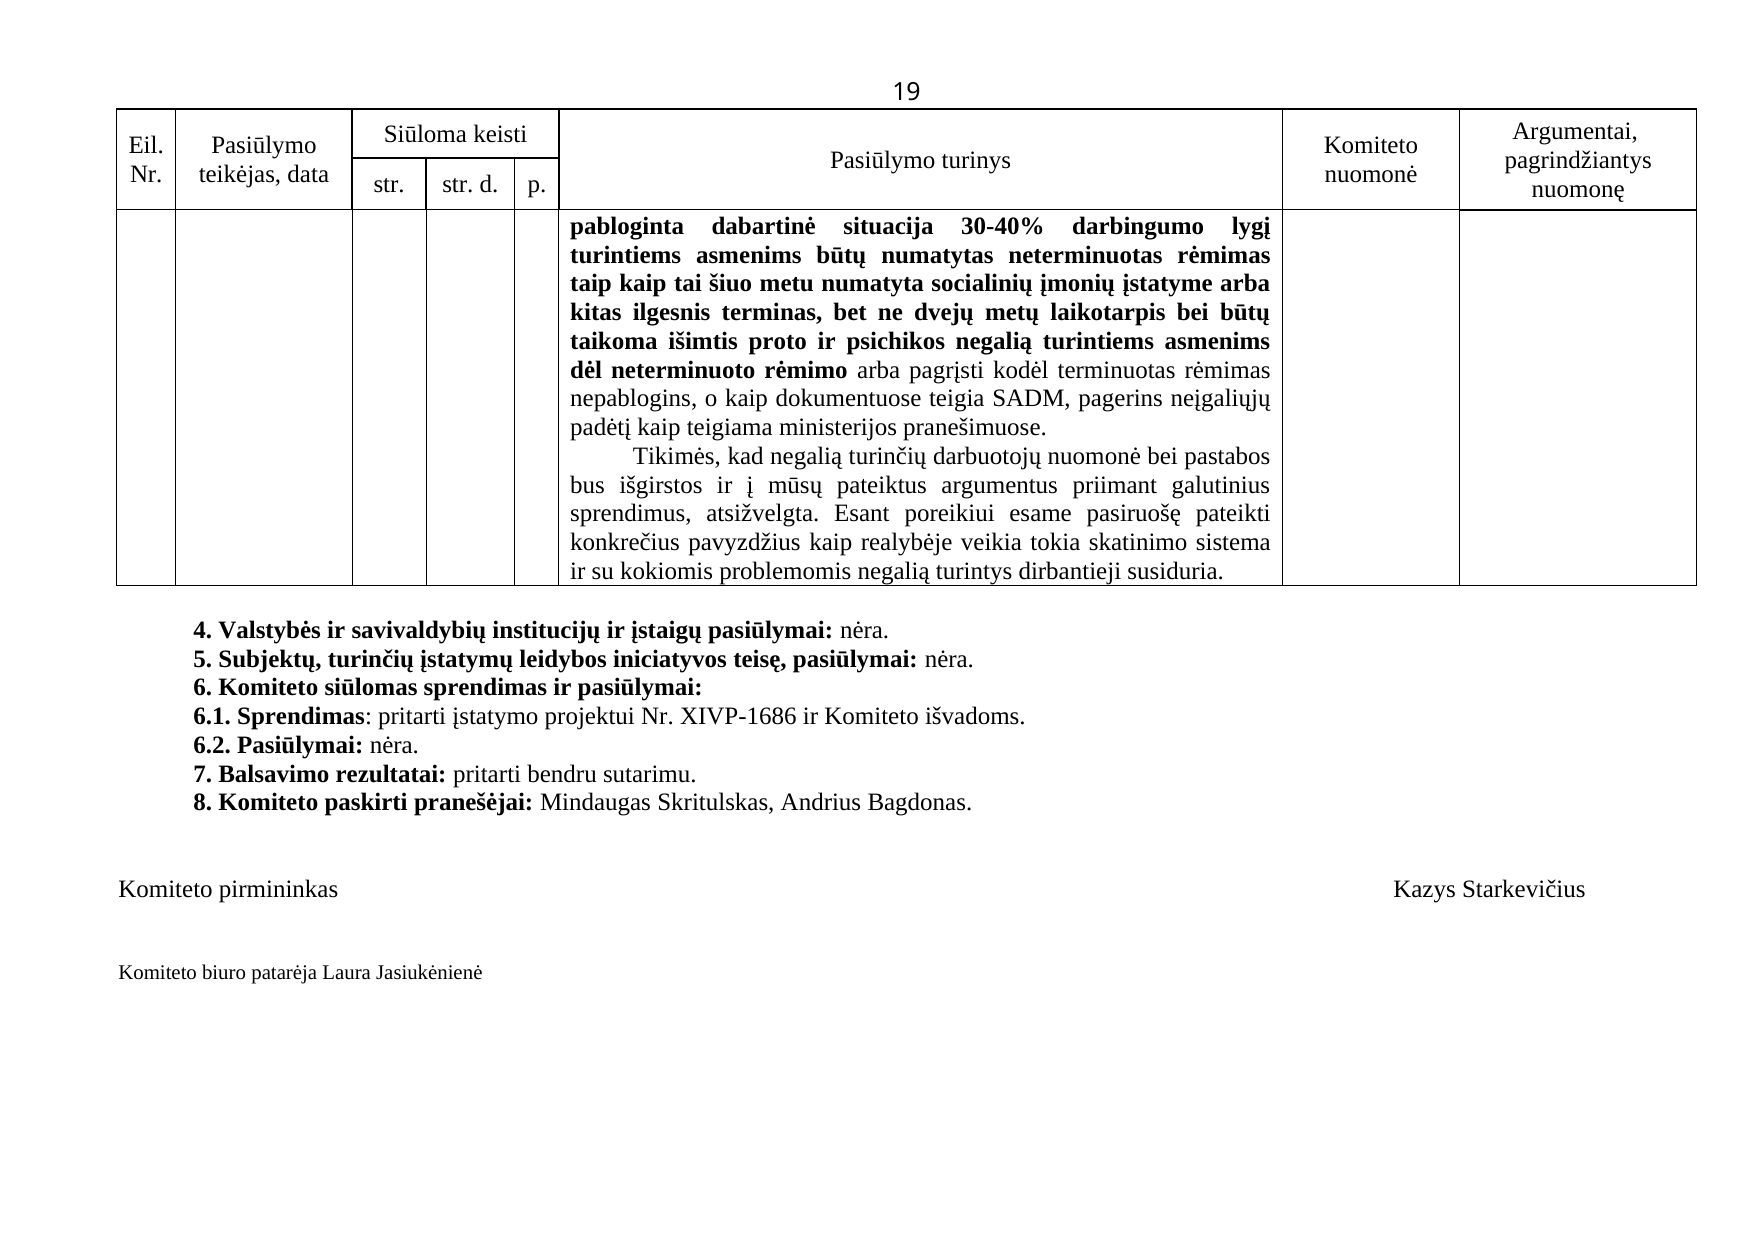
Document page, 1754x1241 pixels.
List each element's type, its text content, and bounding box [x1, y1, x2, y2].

text 6.1. Sprendimas: pritarti įstatymo projektui Nr. XIVP-1686 ir Komiteto išvadoms. [118, 701, 1695, 730]
text 6. Komiteto siūlomas sprendimas ir pasiūlymai: [118, 672, 1695, 701]
table_header Pasiūlymo turinys [560, 110, 1282, 209]
text 7. Balsavimo rezultatai: pritarti bendru sutarimu. [118, 759, 1695, 787]
table_cell [117, 210, 175, 585]
table_header Argumentai, pagrindžiantys nuomonę [1460, 110, 1696, 209]
table_cell [1283, 210, 1459, 585]
table_cell pabloginta dabartinė situacija 30-40% darbingumo lygį turintiems asmenims būtų numatytas neterminuotas rėmimas taip kaip tai šiuo metu numatyta socialinių įmonių įstatyme arba kitas ilgesnis terminas, bet ne dvejų metų laikotarpis bei būtų taikoma išimtis proto ir psichikos negalią turintiems asmenims dėl neterminuoto rėmimo arba pagrįsti kodėl terminuotas rėmimas nepablogins, o kaip dokumentuose teigia SADM, pagerins neįgaliųjų padėtį kaip teigiama ministerijos pranešimuose. Tikimės, kad negalią turinčių darbuotojų nuomonė bei pastabos bus išgirstos ir į mūsų pateiktus argumentus priimant galutinius sprendimus, atsižvelgta. Esant poreikiui esame pasiruošę pateikti konkrečius pavyzdžius kaip realybėje veikia tokia skatinimo sistema ir su kokiomis problemomis negalią turintys dirbantieji susiduria. [559, 210, 1282, 585]
text 6.2. Pasiūlymai: nėra. [118, 730, 1695, 759]
table_header Komiteto nuomonė [1283, 110, 1459, 209]
table_cell str. d. [427, 159, 514, 209]
table_cell [353, 210, 426, 585]
table_header Eil. Nr. [117, 110, 175, 209]
table_cell [427, 210, 514, 585]
text 8. Komiteto paskirti pranešėjai: Mindaugas Skritulskas, Andrius Bagdonas. [118, 787, 1695, 816]
table_cell [176, 210, 352, 585]
table_cell [515, 210, 558, 585]
text Komiteto biuro patarėja Laura Jasiukėnienė [118, 960, 1695, 984]
table_header Pasiūlymo teikėjas, data [176, 110, 351, 209]
table_cell str. [353, 159, 425, 209]
text Komiteto pirmininkas Kazys Starkevičius [118, 874, 1695, 902]
subtitle 4. Valstybės ir savivaldybių institucijų ir įstaigų pasiūlymai: nėra. [118, 615, 1695, 644]
table_header Siūloma keisti [353, 110, 558, 157]
table_cell p. [515, 159, 558, 209]
subtitle 5. Subjektų, turinčių įstatymų leidybos iniciatyvos teisę, pasiūlymai: nėra. [118, 644, 1695, 672]
table_cell [1460, 211, 1696, 585]
